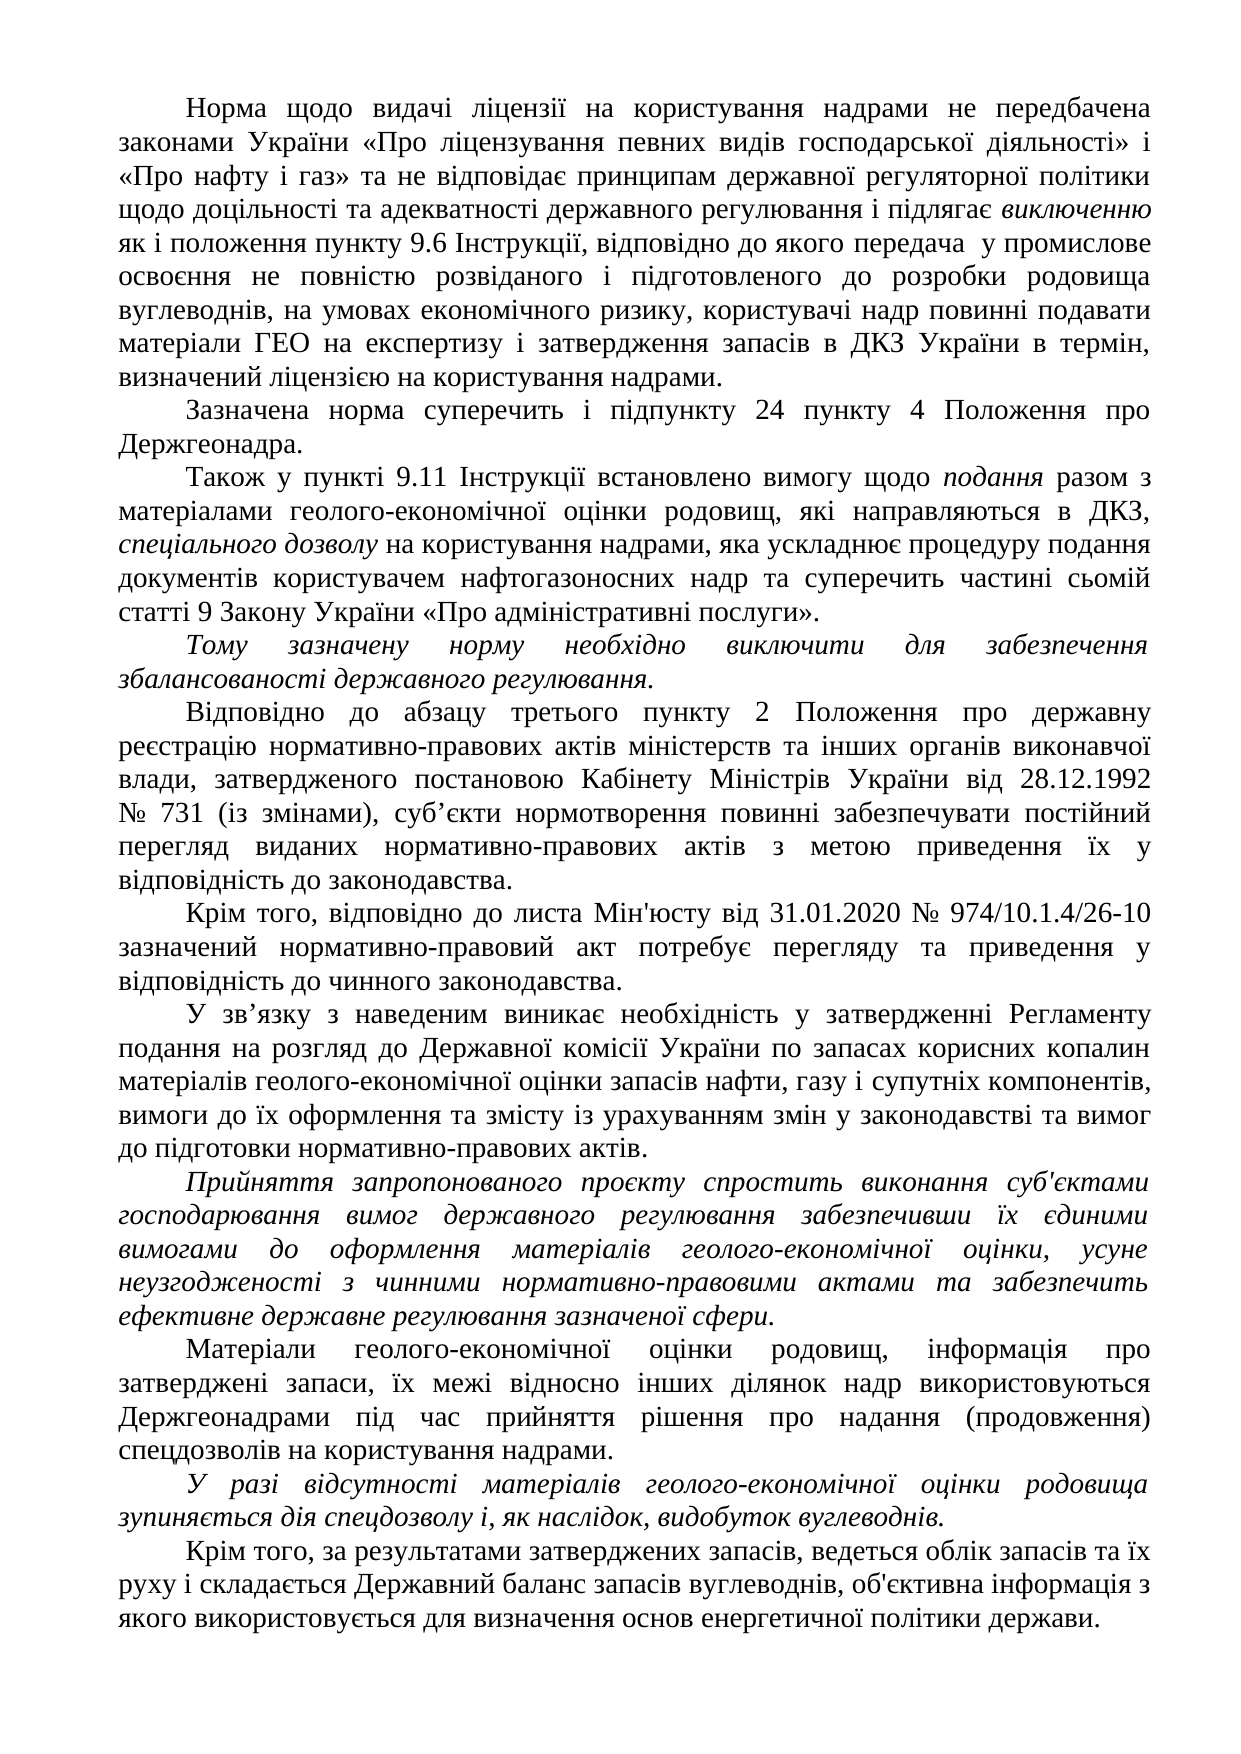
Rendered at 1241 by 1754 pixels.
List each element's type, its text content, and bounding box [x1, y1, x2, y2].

text Прийняття запропонованого проєкту спростить виконання суб'єктами господарювання вимог державного регулювання забезпечивши їх єдиними вимогами до оформлення матеріалів геолого-економічної оцінки, усуне неузгодженості з чинними нормативно-правовими актами та забезпечить ефективне державне регулювання зазначеної сфери. [118, 1164, 1152, 1332]
text У разі відсутності матеріалів геолого-економічної оцінки родовища зупиняється дія спецдозволу і, як наслідок, видобуток вуглеводнів. [118, 1466, 1152, 1533]
text Крім того, за результатами затверджених запасів, ведеться облік запасів та їх руху і складається Державний баланс запасів вуглеводнів, об'єктивна інформація з якого використовується для визначення основ енергетичної політики держави. [118, 1533, 1152, 1633]
text Тому зазначену норму необхідно виключити для забезпечення збалансованості державного регулювання. [118, 627, 1152, 694]
text У зв’язку з наведеним виникає необхідність у затвердженні Регламенту подання на розгляд до Державної комісії України по запасах корисних копалин матеріалів геолого-економічної оцінки запасів нафти, газу і супутніх компонентів, вимоги до їх оформлення та змісту із урахуванням змін у законодавстві та вимог до підготовки нормативно-правових актів. [118, 996, 1152, 1164]
text Відповідно до абзацу третього пункту 2 Положення про державну реєстрацію нормативно-правових актів міністерств та інших органів виконавчої влади, затвердженого постановою Кабінету Міністрів України від 28.12.1992 № 731 (із змінами), суб’єкти нормотворення повинні забезпечувати постійний перегляд виданих нормативно-правових актів з метою приведення їх у відповідність до законодавства. [118, 694, 1152, 896]
text Норма щодо видачі ліцензії на користування надрами не передбачена законами України «Про ліцензування певних видів господарської діяльності» і «Про нафту і газ» та не відповідає принципам державної регуляторної політики щодо доцільності та адекватності державного регулювання і підлягає виключенню як і положення пункту 9.6 Інструкції, відповідно до якого передача у промислове освоєння не повністю розвіданого і підготовленого до розробки родовища вуглеводнів, на умовах економічного ризику, користувачі надр повинні подавати матеріали ГЕО на експертизу і затвердження запасів в ДКЗ України в термін, визначений ліцензією на користування надрами. [118, 91, 1152, 392]
text Крім того, відповідно до листа Мін'юсту від 31.01.2020 № 974/10.1.4/26-10 зазначений нормативно-правовий акт потребує перегляду та приведення у відповідність до чинного законодавства. [118, 896, 1152, 996]
text Також у пункті 9.11 Інструкції встановлено вимогу щодо подання разом з матеріалами геолого-економічної оцінки родовищ, які направляються в ДКЗ, спеціального дозволу на користування надрами, яка ускладнює процедуру подання документів користувачем нафтогазоносних надр та суперечить частині сьомій статті 9 Закону України «Про адміністративні послуги». [118, 459, 1152, 627]
text Матеріали геолого-економічної оцінки родовищ, інформація про затверджені запаси, їх межі відносно інших ділянок надр використовуються Держгеонадрами під час прийняття рішення про надання (продовження) спецдозволів на користування надрами. [118, 1332, 1152, 1466]
text Зазначена норма суперечить і підпункту 24 пункту 4 Положення про Держгеонадра. [118, 392, 1152, 459]
